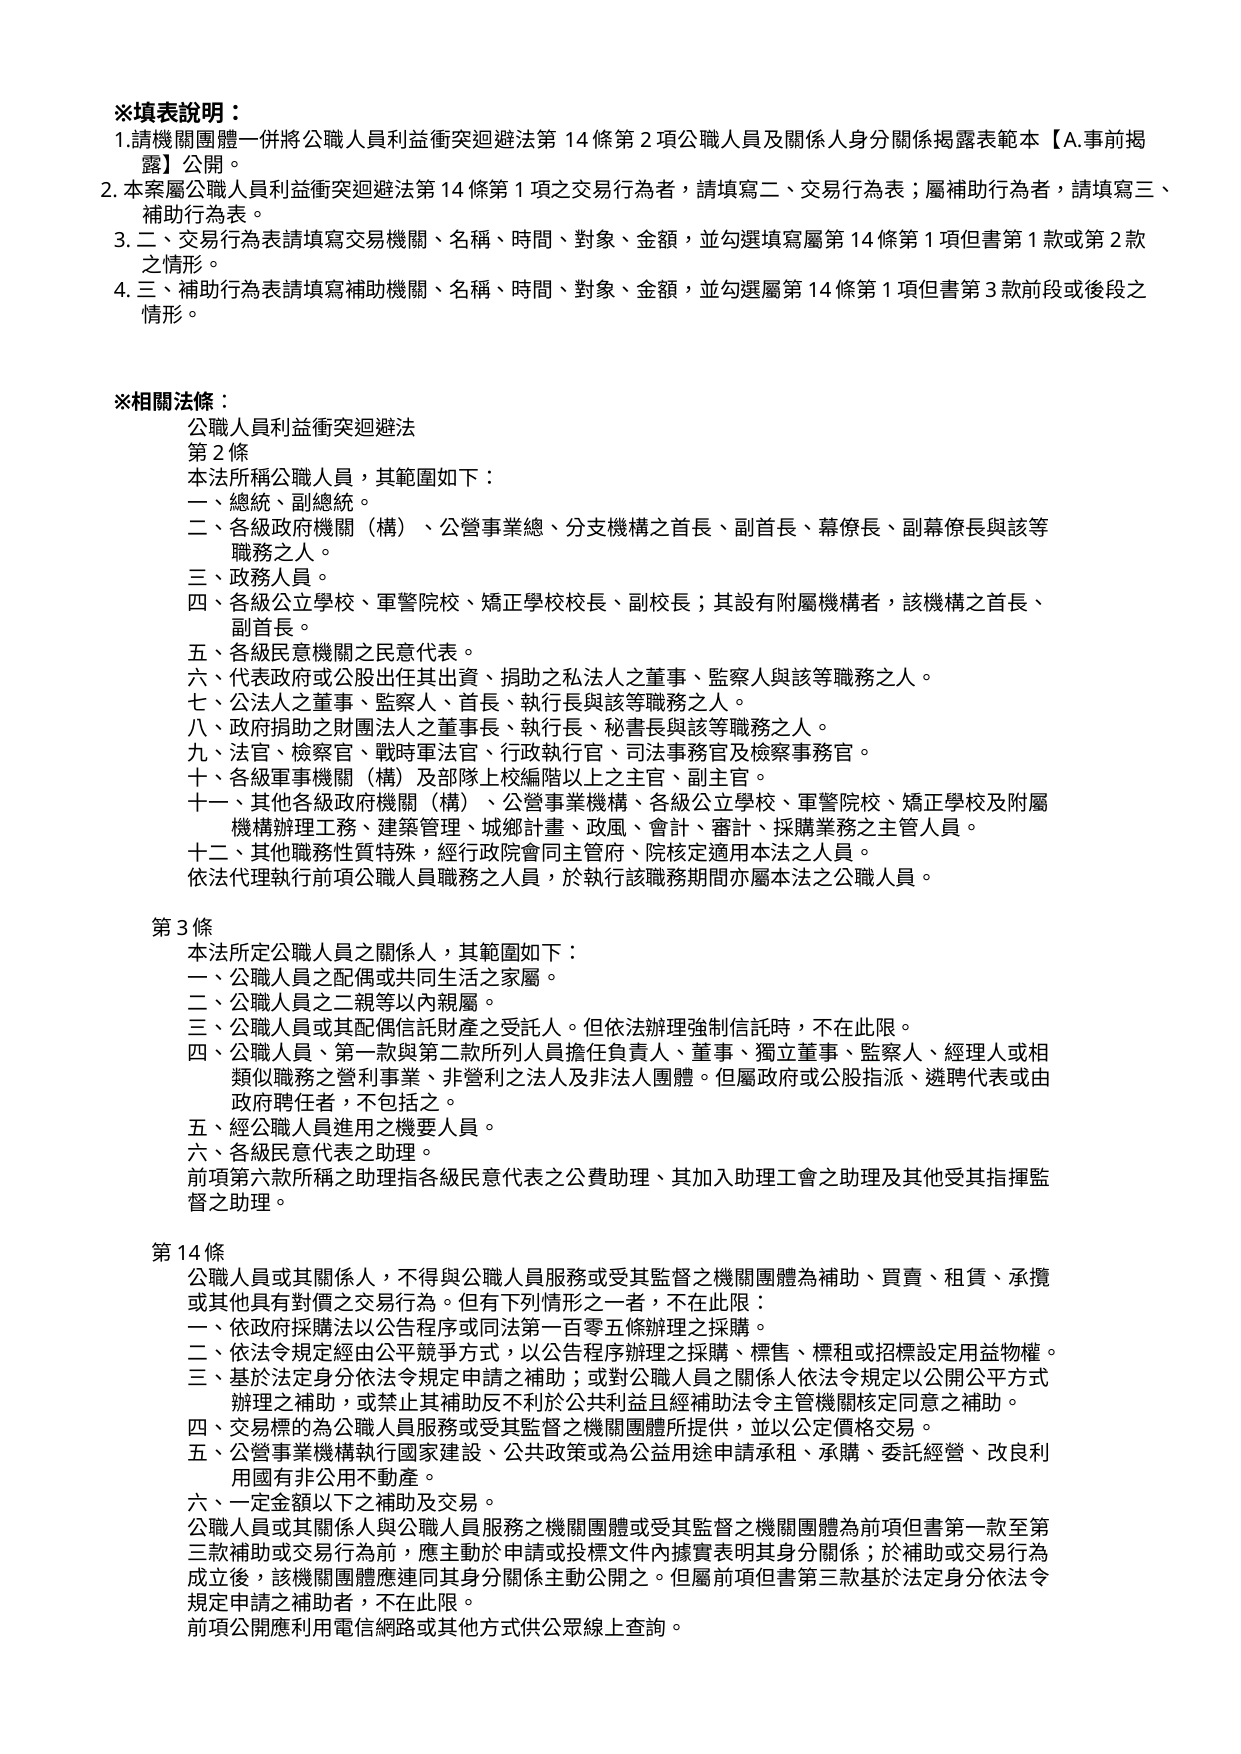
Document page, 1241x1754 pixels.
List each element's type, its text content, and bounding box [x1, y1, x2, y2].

text 公職人員或其關係人，不得與公職人員服務或受其監督之機關團體為補助、買賣、租賃、承攬或其他具有對價之交易行為。但有下列情形之一者，不在此限： [187, 1265, 1053, 1315]
text 十、各級軍事機關（構）及部隊上校編階以上之主官、副主官。 [187, 765, 1053, 790]
text 一、總統、副總統。 [187, 490, 1053, 515]
text 二、公職人員之二親等以內親屬。 [187, 990, 1053, 1015]
text 四、公職人員、第一款與第二款所列人員擔任負責人、董事、獨立董事、監察人、經理人或相類似職務之營利事業、非營利之法人及非法人團體。但屬政府或公股指派、遴聘代表或由政府聘任者，不包括之。 [187, 1040, 1053, 1115]
text 前項公開應利用電信網路或其他方式供公眾線上查詢。 [187, 1615, 1053, 1640]
text 三、基於法定身分依法令規定申請之補助；或對公職人員之關係人依法令規定以公開公平方式辦理之補助，或禁止其補助反不利於公共利益且經補助法令主管機關核定同意之補助。 [187, 1365, 1053, 1415]
text 三、政務人員。 [187, 565, 1053, 590]
text 七、公法人之董事、監察人、首長、執行長與該等職務之人。 [187, 690, 1053, 715]
text 十二、其他職務性質特殊，經行政院會同主管府、院核定適用本法之人員。 [187, 840, 1053, 865]
text 三、公職人員或其配偶信託財產之受託人。但依法辦理強制信託時，不在此限。 [187, 1015, 1053, 1040]
text 二、各級政府機關（構）、公營事業總、分支機構之首長、副首長、幕僚長、副幕僚長與該等職務之人。 [187, 515, 1053, 565]
text 第14條 [113, 1240, 1147, 1265]
text ※相關法條： [113, 386, 1147, 415]
text 十一、其他各級政府機關（構）、公營事業機構、各級公立學校、軍警院校、矯正學校及附屬機構辦理工務、建築管理、城鄉計畫、政風、會計、審計、採購業務之主管人員。 [187, 790, 1053, 840]
text 五、公營事業機構執行國家建設、公共政策或為公益用途申請承租、承購、委託經營、改良利用國有非公用不動產。 [187, 1440, 1053, 1490]
text 八、政府捐助之財團法人之董事長、執行長、秘書長與該等職務之人。 [187, 715, 1053, 740]
text 一、公職人員之配偶或共同生活之家屬。 [187, 965, 1053, 990]
text 二、依法令規定經由公平競爭方式，以公告程序辦理之採購、標售、標租或招標設定用益物權。 [187, 1340, 1053, 1365]
text 本法所定公職人員之關係人，其範圍如下： [187, 940, 1053, 965]
text 4. 三、補助行為表請填寫補助機關、名稱、時間、對象、金額，並勾選屬第14條第1項但書第3款前段或後段之情形。 [113, 278, 1147, 328]
text 九、法官、檢察官、戰時軍法官、行政執行官、司法事務官及檢察事務官。 [187, 740, 1053, 765]
text 前項第六款所稱之助理指各級民意代表之公費助理、其加入助理工會之助理及其他受其指揮監督之助理。 [187, 1165, 1053, 1215]
text 五、經公職人員進用之機要人員。 [187, 1115, 1053, 1140]
text 五、各級民意機關之民意代表。 [187, 640, 1053, 665]
text 六、一定金額以下之補助及交易。 [187, 1490, 1053, 1515]
text 本法所稱公職人員，其範圍如下： [187, 465, 1053, 490]
text ※填表說明： [113, 94, 1147, 128]
text 第3條 [113, 915, 1147, 940]
text 六、代表政府或公股出任其出資、捐助之私法人之董事、監察人與該等職務之人。 [187, 665, 1053, 690]
text 一、依政府採購法以公告程序或同法第一百零五條辦理之採購。 [187, 1315, 1053, 1340]
text 依法代理執行前項公職人員職務之人員，於執行該職務期間亦屬本法之公職人員。 [187, 865, 1053, 890]
text 3. 二、交易行為表請填寫交易機關、名稱、時間、對象、金額，並勾選填寫屬第14條第1項但書第1款或第2款之情形。 [113, 228, 1147, 278]
text 四、交易標的為公職人員服務或受其監督之機關團體所提供，並以公定價格交易。 [187, 1415, 1053, 1440]
text 2. 本案屬公職人員利益衝突迴避法第14條第1項之交易行為者，請填寫二、交易行為表；屬補助行為者，請填寫三、補助行為表。 [84, 178, 1162, 228]
text 六、各級民意代表之助理。 [187, 1140, 1053, 1165]
text 公職人員利益衝突迴避法 [187, 415, 1053, 440]
text 第2條 [187, 440, 1053, 465]
text 公職人員或其關係人與公職人員服務之機關團體或受其監督之機關團體為前項但書第一款至第三款補助或交易行為前，應主動於申請或投標文件內據實表明其身分關係；於補助或交易行為成立後，該機關團體應連同其身分關係主動公開之。但屬前項但書第三款基於法定身分依法令規定申請之補助者，不在此限。 [187, 1515, 1053, 1615]
text 1.請機關團體一併將公職人員利益衝突迴避法第14條第2項公職人員及關係人身分關係揭露表範本【A.事前揭露】公開。 [113, 128, 1147, 178]
text 四、各級公立學校、軍警院校、矯正學校校長、副校長；其設有附屬機構者，該機構之首長、副首長。 [187, 590, 1053, 640]
